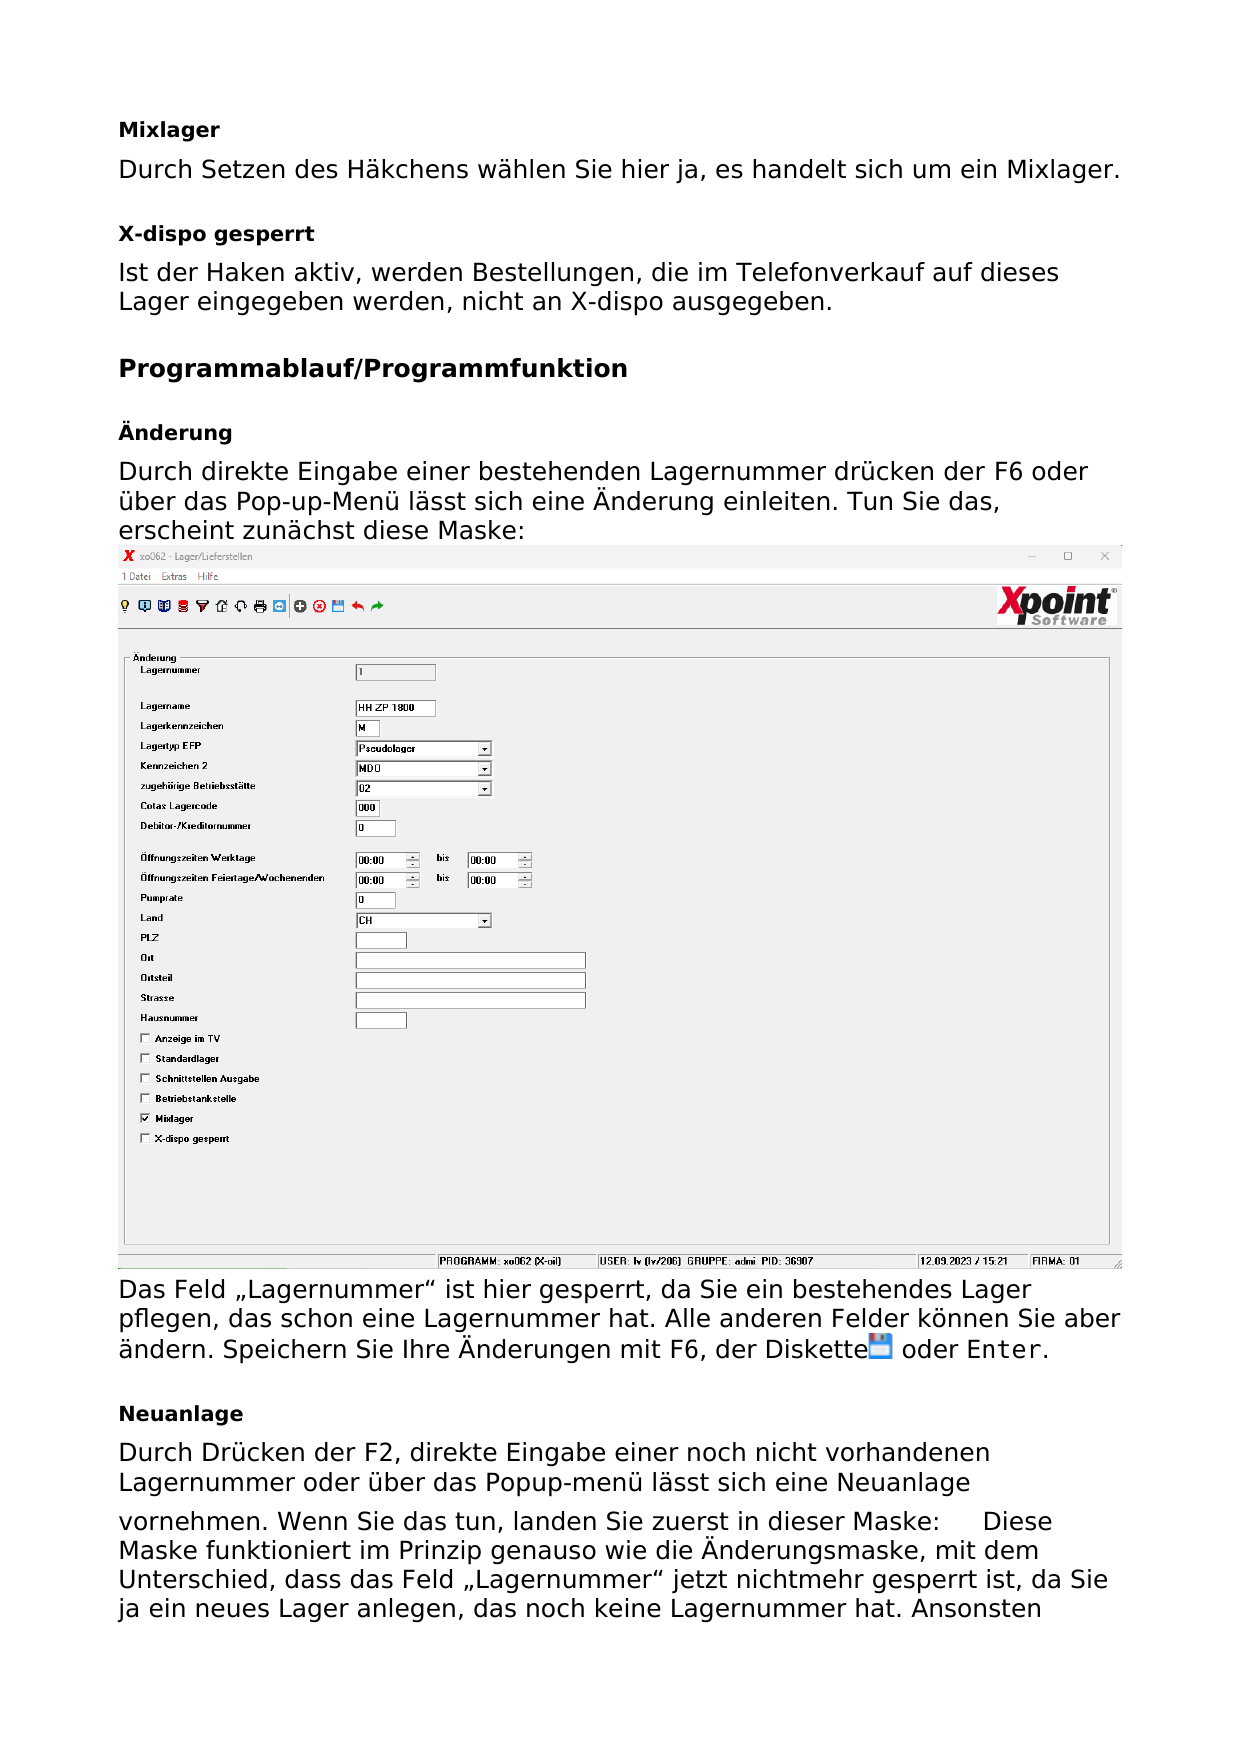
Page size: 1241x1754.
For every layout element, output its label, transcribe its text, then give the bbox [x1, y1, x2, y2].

text Das Feld „Lagernummer“ ist hier gesperrt, da Sie ein bestehendes Lager pflegen, das schon eine Lagernummer hat. Alle anderen Felder können Sie aber ändern. Speichern Sie Ihre Änderungen mit F6, der Diskette oder Enter. [118, 1269, 1122, 1364]
subtitle Mixlager [118, 118, 1122, 142]
text Durch direkte Eingabe einer bestehenden Lagernummer drücken der F6 oder über das Pop-up-Menü lässt sich eine Änderung einleiten. Tun Sie das, erscheint zunächst diese Maske: [118, 458, 1122, 545]
subtitle Änderung [118, 421, 1122, 445]
subtitle Programmablauf/Programmfunktion [118, 354, 1122, 383]
text Durch Drücken der F2, direkte Eingabe einer noch nicht vorhandenen Lagernummer oder über das Popup-menü lässt sich eine Neuanlage vornehmen. Wenn Sie das tun, landen Sie zuerst in dieser Maske: Diese Maske funktioniert im Prinzip genauso wie die Änderungsmaske, mit dem Unterschied, dass das Feld „Lagernummer“ jetzt nichtmehr gesperrt ist, da Sie ja ein neues Lager anlegen, das noch keine Lagernummer hat. Ansonsten [118, 1438, 1122, 1624]
text Durch Setzen des Häkchens wählen Sie hier ja, es handelt sich um ein Mixlager. [118, 155, 1122, 184]
text Ist der Haken aktiv, werden Bestellungen, die im Telefonverkauf auf dieses Lager eingegeben werden, nicht an X-dispo ausgegeben. [118, 258, 1122, 317]
picture [868, 1333, 894, 1359]
subtitle X-dispo gesperrt [118, 222, 1122, 246]
subtitle Neuanlage [118, 1402, 1122, 1426]
picture [118, 545, 1123, 1269]
